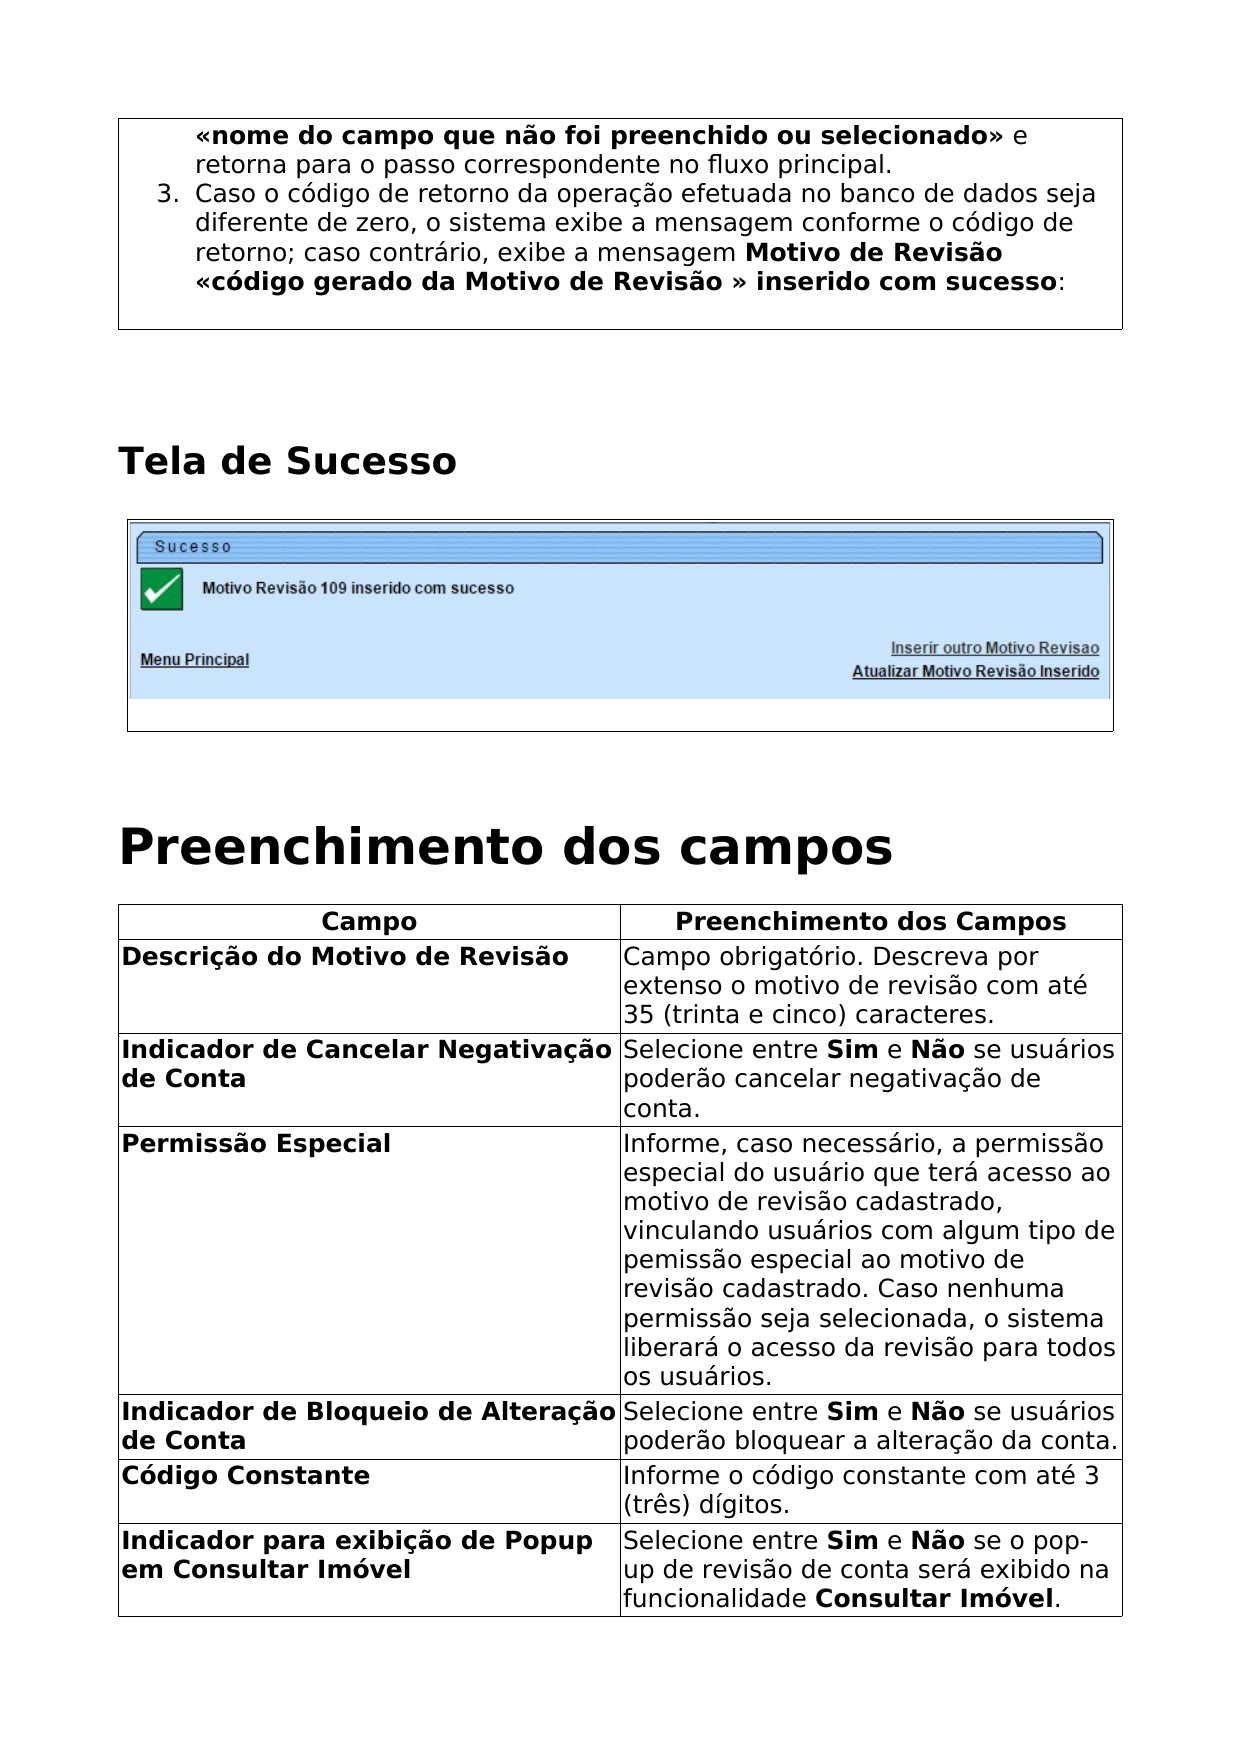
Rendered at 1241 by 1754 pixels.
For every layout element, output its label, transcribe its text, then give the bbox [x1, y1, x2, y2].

table_header [128, 520, 1113, 731]
table_cell Indicador de Cancelar Negativação de Conta [119, 1034, 620, 1126]
table_cell Selecione entre Sim e Não se o pop-up de revisão de conta será exibido na funcionalidade Consultar Imóvel. [621, 1524, 1122, 1616]
table_cell Selecione entre Sim e Não se usuários poderão bloquear a alteração da conta. [621, 1395, 1122, 1458]
table_header Campo [119, 905, 620, 939]
picture [129, 522, 1111, 699]
table_cell Campo obrigatório. Descreva por extenso o motivo de revisão com até 35 (trinta e cinco) caracteres. [621, 940, 1122, 1032]
subtitle Tela de Sucesso [118, 439, 1122, 483]
table_cell Código Constante [119, 1460, 620, 1523]
table_cell Indicador para exibição de Popup em Consultar Imóvel [119, 1524, 620, 1616]
subtitle Preenchimento dos campos [118, 818, 1122, 877]
table_cell Informe, caso necessário, a permissão especial do usuário que terá acesso ao motivo de revisão cadastrado, vinculando usuários com algum tipo de pemissão especial ao motivo de revisão cadastrado. Caso nenhuma permissão seja selecionada, o sistema liberará o acesso da revisão para todos os usuários. [621, 1127, 1122, 1394]
table_cell Informe o código constante com até 3 (três) dígitos. [621, 1460, 1122, 1523]
table_cell Indicador de Bloqueio de Alteração de Conta [119, 1395, 620, 1458]
table_header «nome do campo que não foi preenchido ou selecionado» e retorna para o passo correspondente no fluxo principal. Caso o código de retorno da operação efetuada no banco de dados seja diferente de zero, o sistema exibe a mensagem conforme o código de retorno; caso contrário, exibe a mensagem Motivo de Revisão «código gerado da Motivo de Revisão » inserido com sucesso: [119, 119, 1122, 328]
table_header Preenchimento dos Campos [621, 905, 1122, 939]
table_cell Descrição do Motivo de Revisão [119, 940, 620, 1032]
table_cell Permissão Especial [119, 1127, 620, 1394]
table_cell Selecione entre Sim e Não se usuários poderão cancelar negativação de conta. [621, 1034, 1122, 1126]
